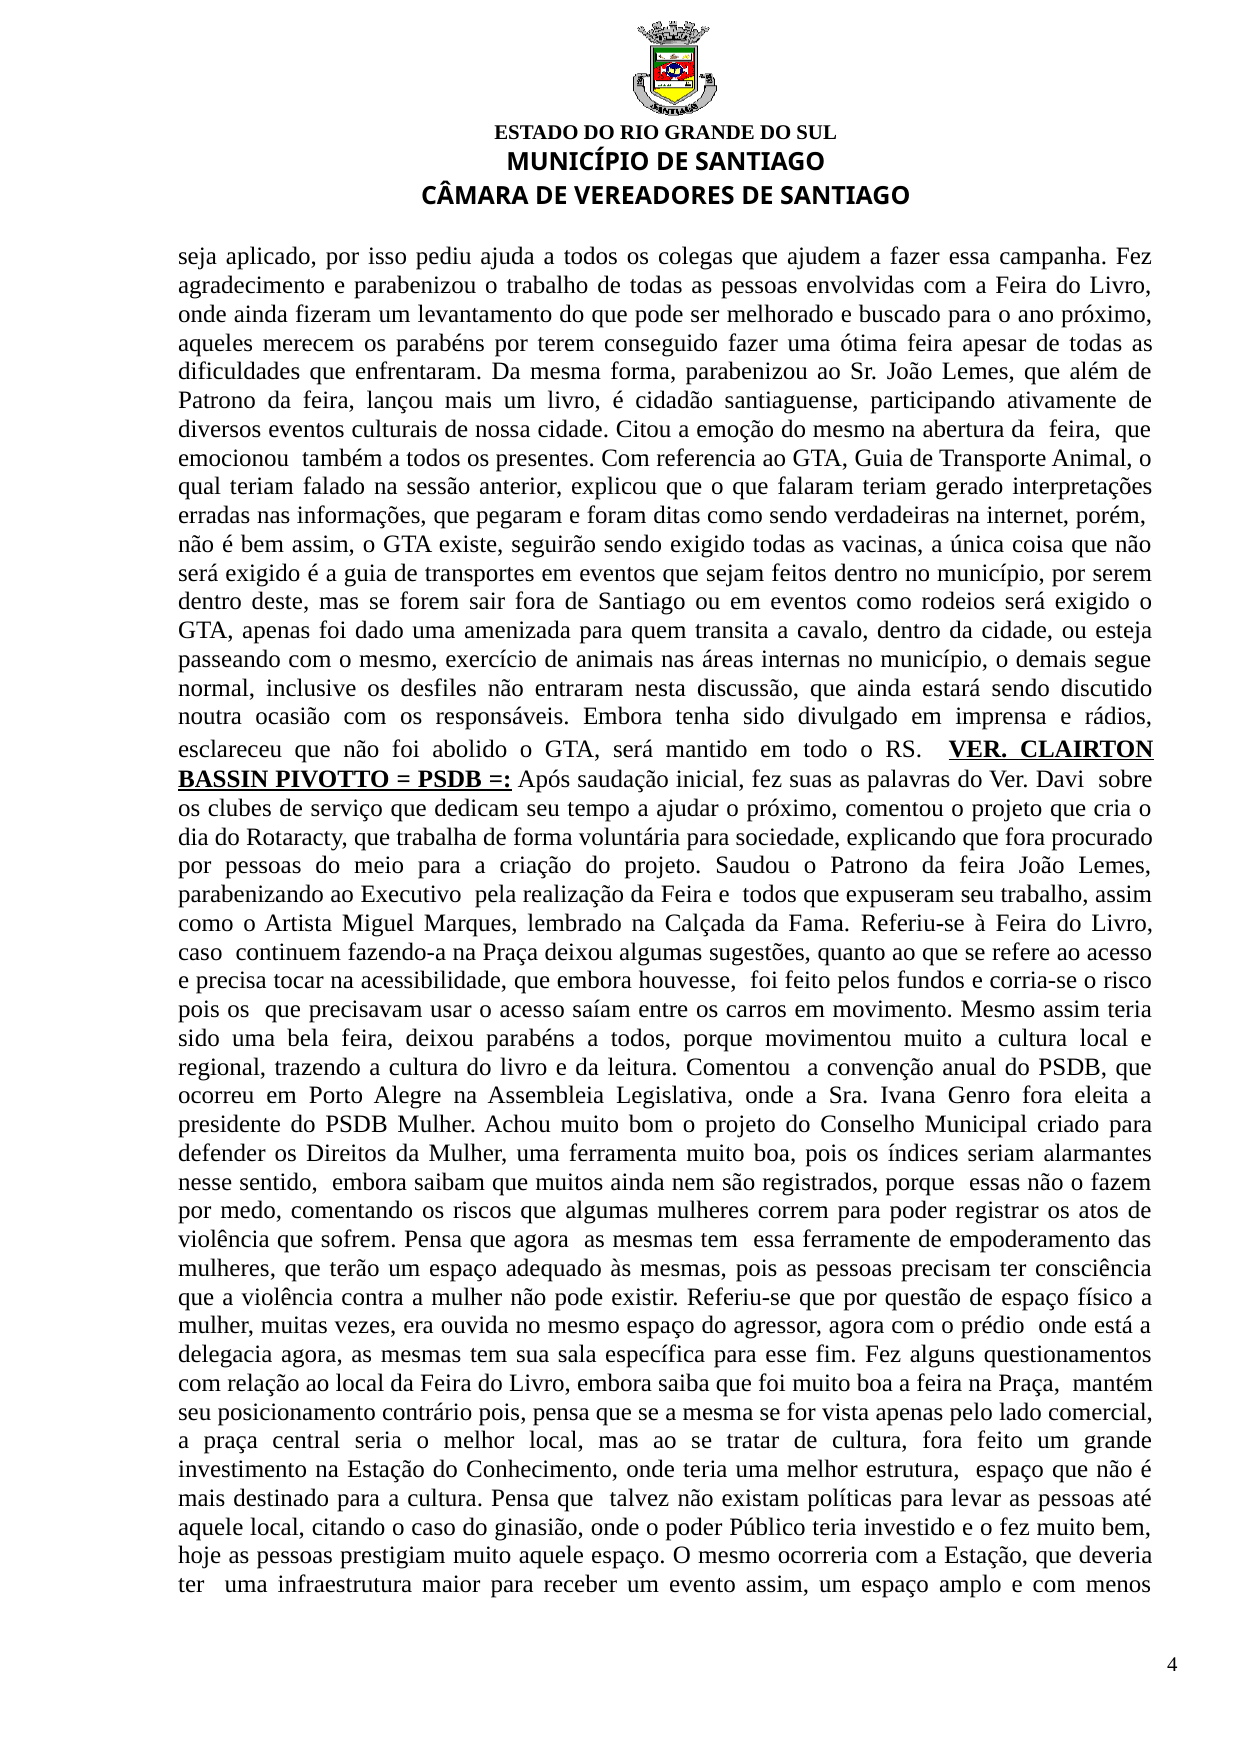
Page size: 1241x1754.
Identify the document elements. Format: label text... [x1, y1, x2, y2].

list seja aplicado, por isso pediu ajuda a todos os colegas que ajudem a fazer essa campanha. Fez agradecimento e parabenizou o trabalho de todas as pessoas envolvidas com a Feira do Livro, onde ainda fizeram um levantamento do que pode ser melhorado e buscado para o ano próximo, aqueles merecem os parabéns por terem conseguido fazer uma ótima feira apesar de todas as dificuldades que enfrentaram. Da mesma forma, parabenizou ao Sr. João Lemes, que além de Patrono da feira, lançou mais um livro, é cidadão santiaguense, participando ativamente de diversos eventos culturais de nossa cidade. Citou a emoção do mesmo na abertura da feira, que emocionou também a todos os presentes. Com referencia ao GTA, Guia de Transporte Animal, o qual teriam falado na sessão anterior, explicou que o que falaram teriam gerado interpretações erradas nas informações, que pegaram e foram ditas como sendo verdadeiras na internet, porém, não é bem assim, o GTA existe, seguirão sendo exigido todas as vacinas, a única coisa que não será exigido é a guia de transportes em eventos que sejam feitos dentro no município, por serem dentro deste, mas se forem sair fora de Santiago ou em eventos como rodeios será exigido o GTA, apenas foi dado uma amenizada para quem transita a cavalo, dentro da cidade, ou esteja passeando com o mesmo, exercício de animais nas áreas internas no município, o demais segue normal, inclusive os desfiles não entraram nesta discussão, que ainda estará sendo discutido noutra ocasião com os responsáveis. Embora tenha sido divulgado em imprensa e rádios, esclareceu que não foi abolido o GTA, será mantido em todo o RS. VER. CLAIRTON BASSIN PIVOTTO = PSDB =: Após saudação inicial, fez suas as palavras do Ver. Davi sobre os clubes de serviço que dedicam seu tempo a ajudar o próximo, comentou o projeto que cria o dia do Rotaracty, que trabalha de forma voluntária para sociedade, explicando que fora procurado por pessoas do meio para a criação do projeto. Saudou o Patrono da feira João Lemes, parabenizando ao Executivo pela realização da Feira e todos que expuseram seu trabalho, assim como o Artista Miguel Marques, lembrado na Calçada da Fama. Referiu-se à Feira do Livro, caso continuem fazendo-a na Praça deixou algumas sugestões, quanto ao que se refere ao acesso e precisa tocar na acessibilidade, que embora houvesse, foi feito pelos fundos e corria-se o risco pois os que precisavam usar o acesso saíam entre os carros em movimento. Mesmo assim teria sido uma bela feira, deixou parabéns a todos, porque movimentou muito a cultura local e regional, trazendo a cultura do livro e da leitura. Comentou a convenção anual do PSDB, que ocorreu em Porto Alegre na Assembleia Legislativa, onde a Sra. Ivana Genro fora eleita a presidente do PSDB Mulher. Achou muito bom o projeto do Conselho Municipal criado para defender os Direitos da Mulher, uma ferramenta muito boa, pois os índices seriam alarmantes nesse sentido, embora saibam que muitos ainda nem são registrados, porque essas não o fazem por medo, comentando os riscos que algumas mulheres correm para poder registrar os atos de violência que sofrem. Pensa que agora as mesmas tem essa ferramente de empoderamento das mulheres, que terão um espaço adequado às mesmas, pois as pessoas precisam ter consciência que a violência contra a mulher não pode existir. Referiu-se que por questão de espaço físico a mulher, muitas vezes, era ouvida no mesmo espaço do agressor, agora com o prédio onde está a delegacia agora, as mesmas tem sua sala específica para esse fim. Fez alguns questionamentos com relação ao local da Feira do Livro, embora saiba que foi muito boa a feira na Praça, mantém seu posicionamento contrário pois, pensa que se a mesma se for vista apenas pelo lado comercial, a praça central seria o melhor local, mas ao se tratar de cultura, fora feito um grande investimento na Estação do Conhecimento, onde teria uma melhor estrutura, espaço que não é mais destinado para a cultura. Pensa que talvez não existam políticas para levar as pessoas até aquele local, citando o caso do ginasião, onde o poder Público teria investido e o fez muito bem, hoje as pessoas prestigiam muito aquele espaço. O mesmo ocorreria com a Estação, que deveria ter uma infraestrutura maior para receber um evento assim, um espaço amplo e com menos [136, 241, 1153, 1598]
